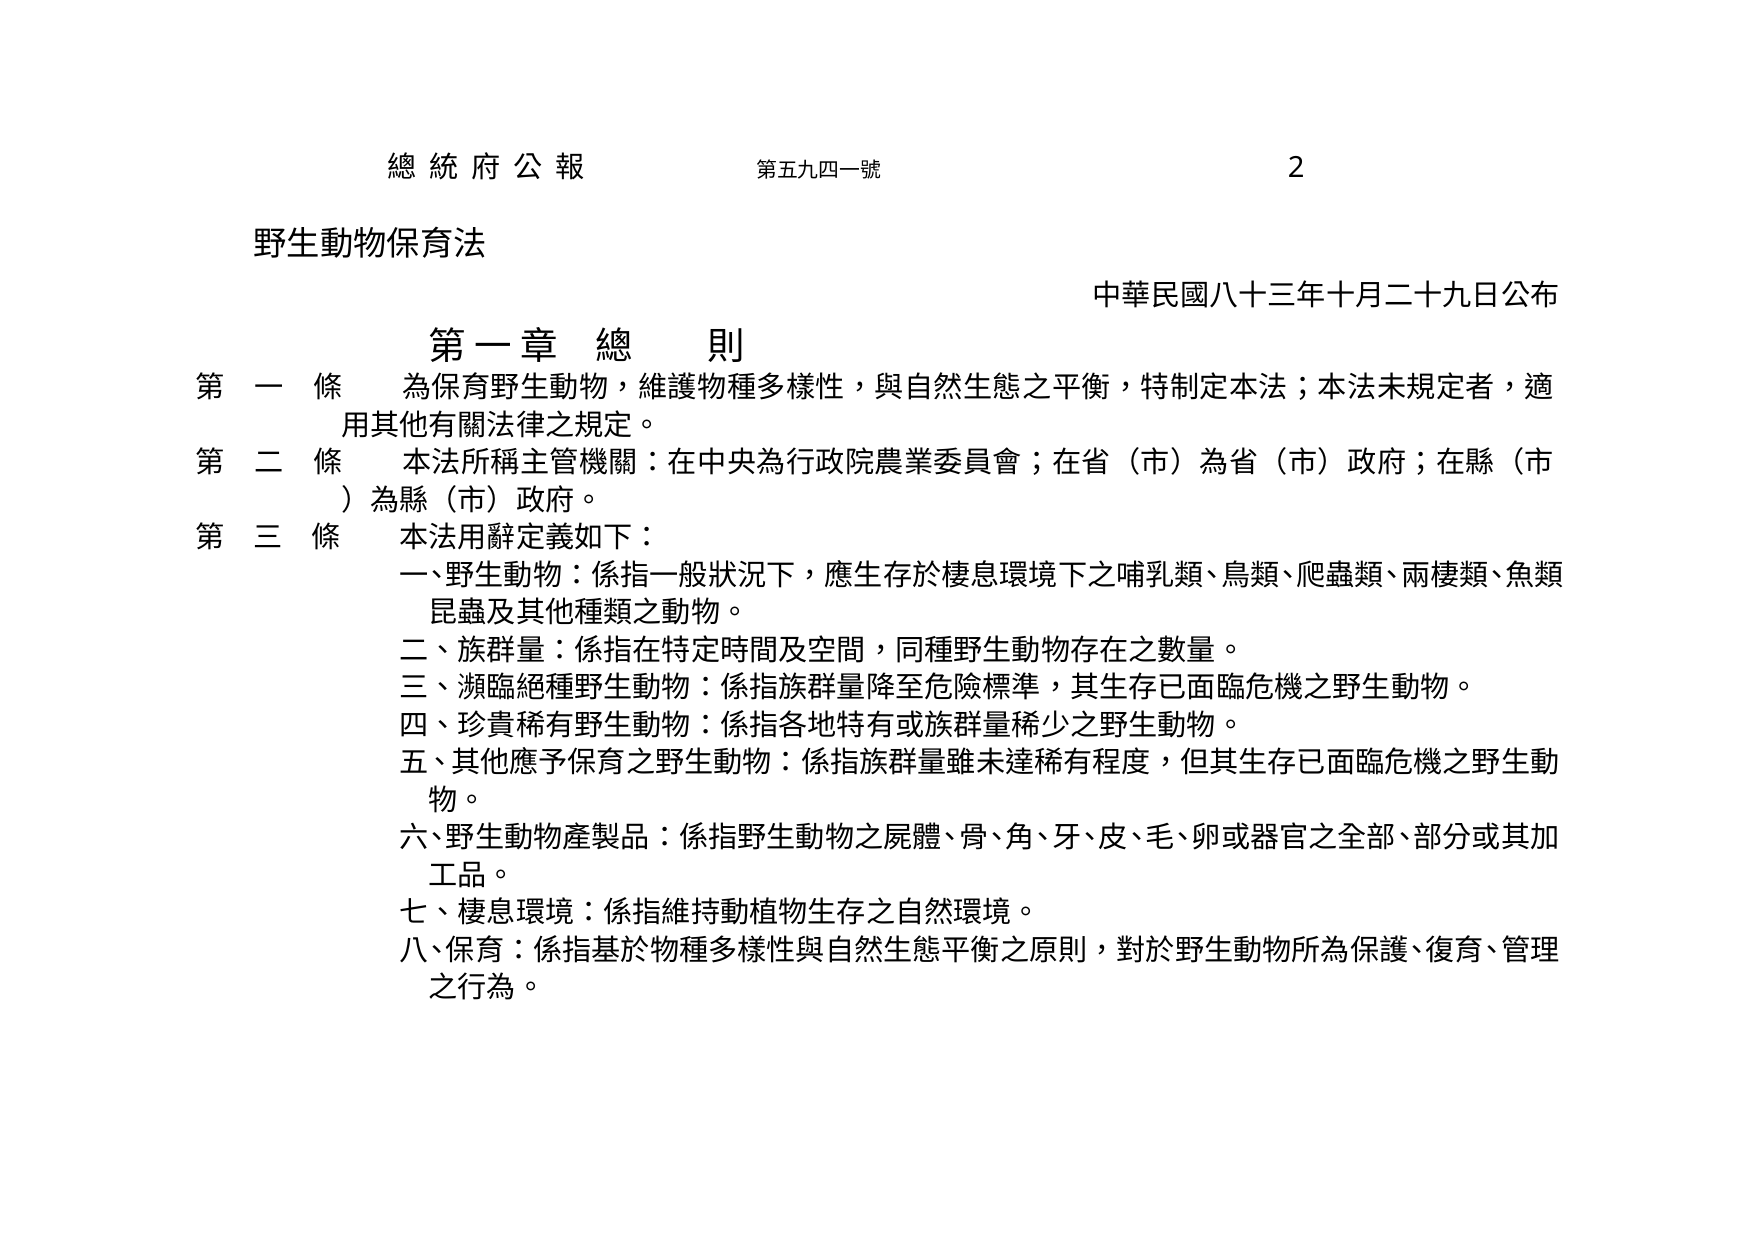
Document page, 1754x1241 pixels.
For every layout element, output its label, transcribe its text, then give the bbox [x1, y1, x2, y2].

text 第 三 條 本法用辭定義如下： [195, 517, 1559, 555]
text 四、珍貴稀有野生動物：係指各地特有或族群量稀少之野生動物。 [399, 705, 1559, 742]
text 三、瀕臨絕種野生動物：係指族群量降至危險標準，其生存已面臨危機之野生動物。 [399, 667, 1559, 705]
text 野生動物保育法 [253, 222, 1559, 263]
text 第 二 條 本法所稱主管機關：在中央為行政院農業委員會；在省（市）為省（市）政府；在縣（市）為縣（市）政府。 [195, 442, 1559, 517]
text 第 一 條 為保育野生動物，維護物種多樣性，與自然生態之平衡，特制定本法；本法未規定者，適用其他有關法律之規定。 [195, 367, 1559, 442]
text 中華民國八十三年十月二十九日公布 [195, 276, 1559, 313]
text 第 一 章 總 則 [428, 326, 1559, 367]
text 七、棲息環境：係指維持動植物生存之自然環境。 [399, 892, 1559, 930]
text 八、保育：係指基於物種多樣性與自然生態平衡之原則，對於野生動物所為保護、復育、管理之行為。 [399, 930, 1559, 1005]
text 二、族群量：係指在特定時間及空間，同種野生動物存在之數量。 [399, 630, 1559, 667]
text 一、野生動物：係指一般狀況下，應生存於棲息環境下之哺乳類、鳥類、爬蟲類、兩棲類、魚類、昆蟲及其他種類之動物。 [399, 555, 1559, 630]
text 五、其他應予保育之野生動物：係指族群量雖未達稀有程度，但其生存已面臨危機之野生動物。 [399, 742, 1559, 817]
text 六、野生動物產製品：係指野生動物之屍體、骨、角、牙、皮、毛、卵或器官之全部、部分或其加工品。 [399, 817, 1559, 892]
